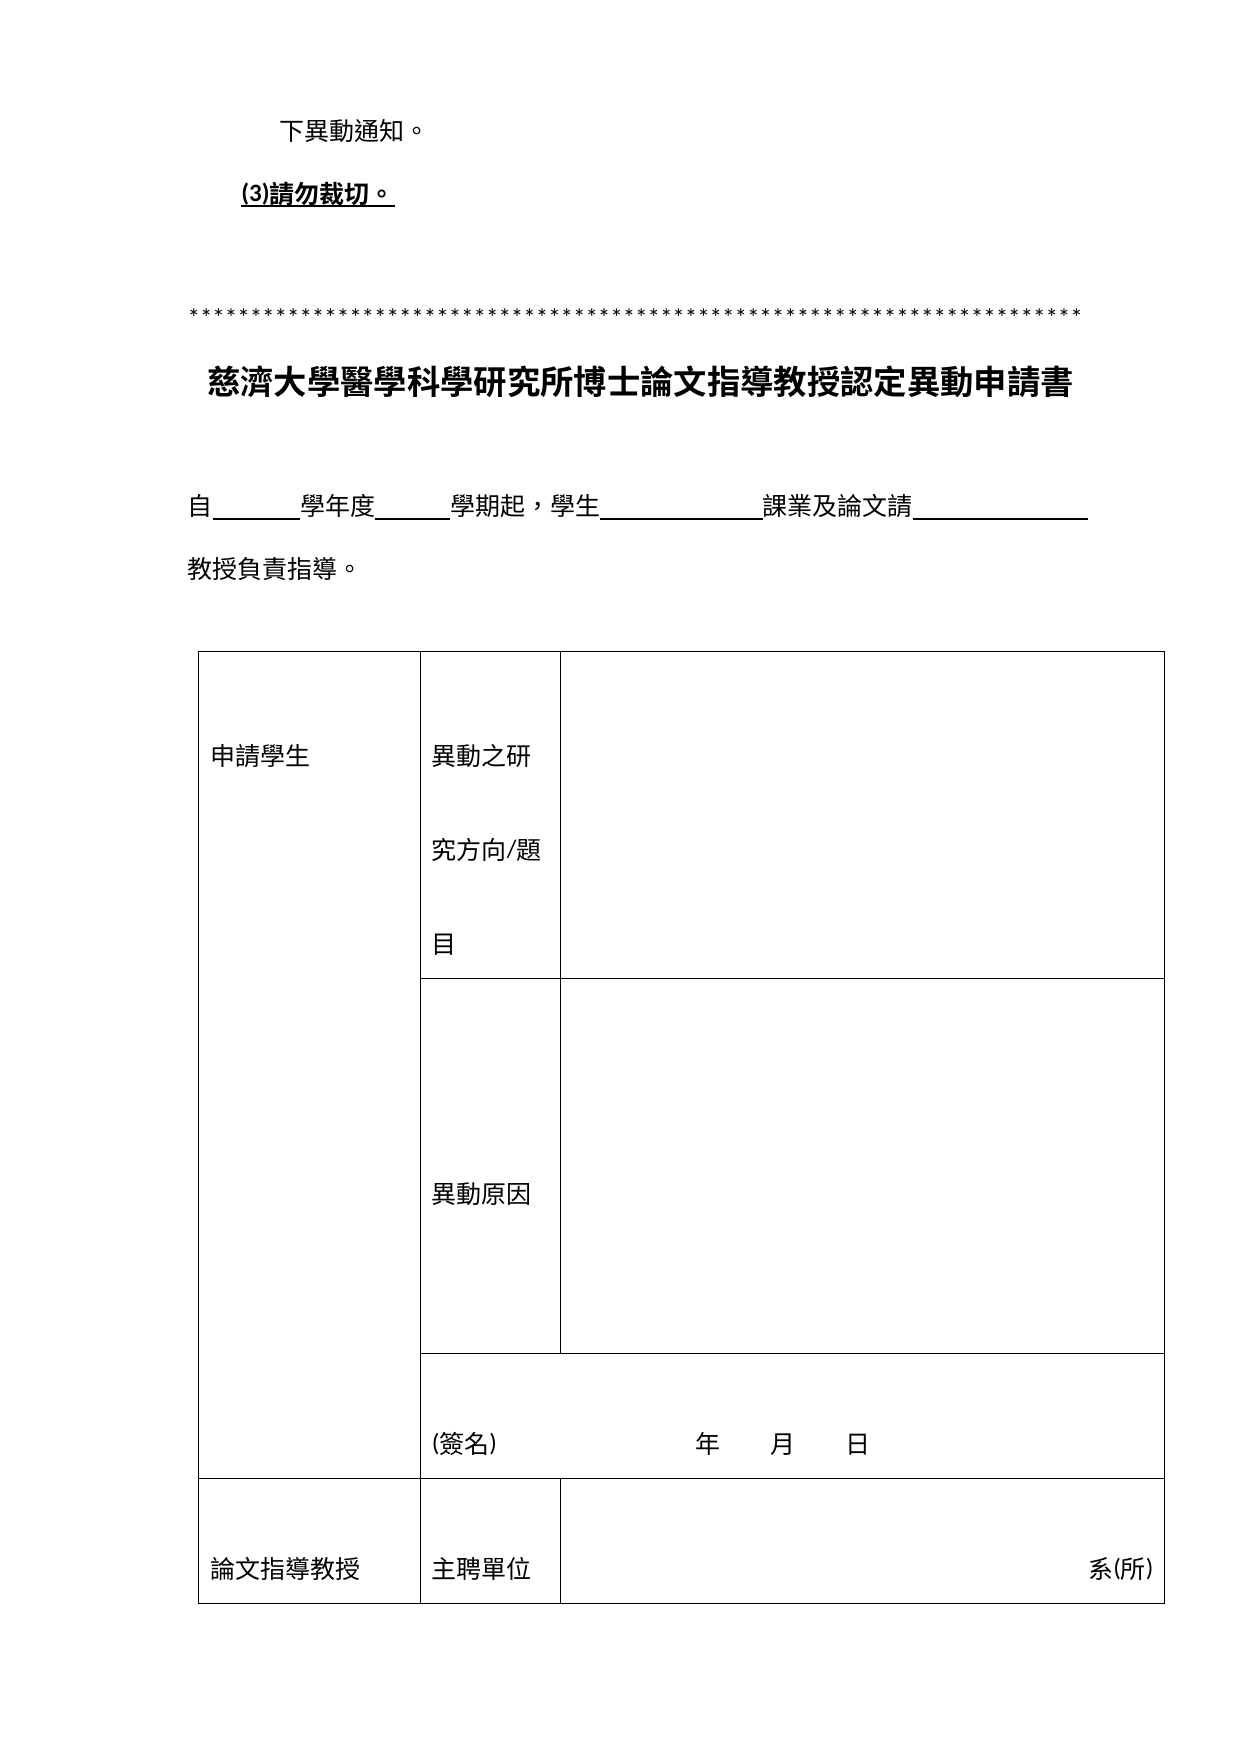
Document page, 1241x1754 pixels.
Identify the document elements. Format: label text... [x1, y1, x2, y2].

text 慈濟大學醫學科學研究所博士論文指導教授認定異動申請書 [187, 338, 1093, 401]
text 下異動通知。 [241, 88, 1093, 151]
table_header [561, 652, 1164, 978]
table_cell 系(所) [561, 1479, 1164, 1603]
text 自 學年度 學期起，學生 課業及論文請 教授負責指導。 [187, 463, 1093, 588]
text ************************************************************************ [187, 276, 1093, 338]
table_cell 主聘單位 [421, 1479, 560, 1603]
table_header 申請學生 [199, 652, 420, 1478]
table_cell 論文指導教授 [199, 1479, 420, 1603]
table_cell 異動原因 [421, 979, 560, 1353]
table_cell (簽名) 年 月 日 [421, 1354, 1164, 1478]
table_cell [561, 979, 1164, 1353]
table_header 異動之研究方向/題目 [421, 652, 560, 978]
text (3)請勿裁切。 [241, 151, 1093, 213]
